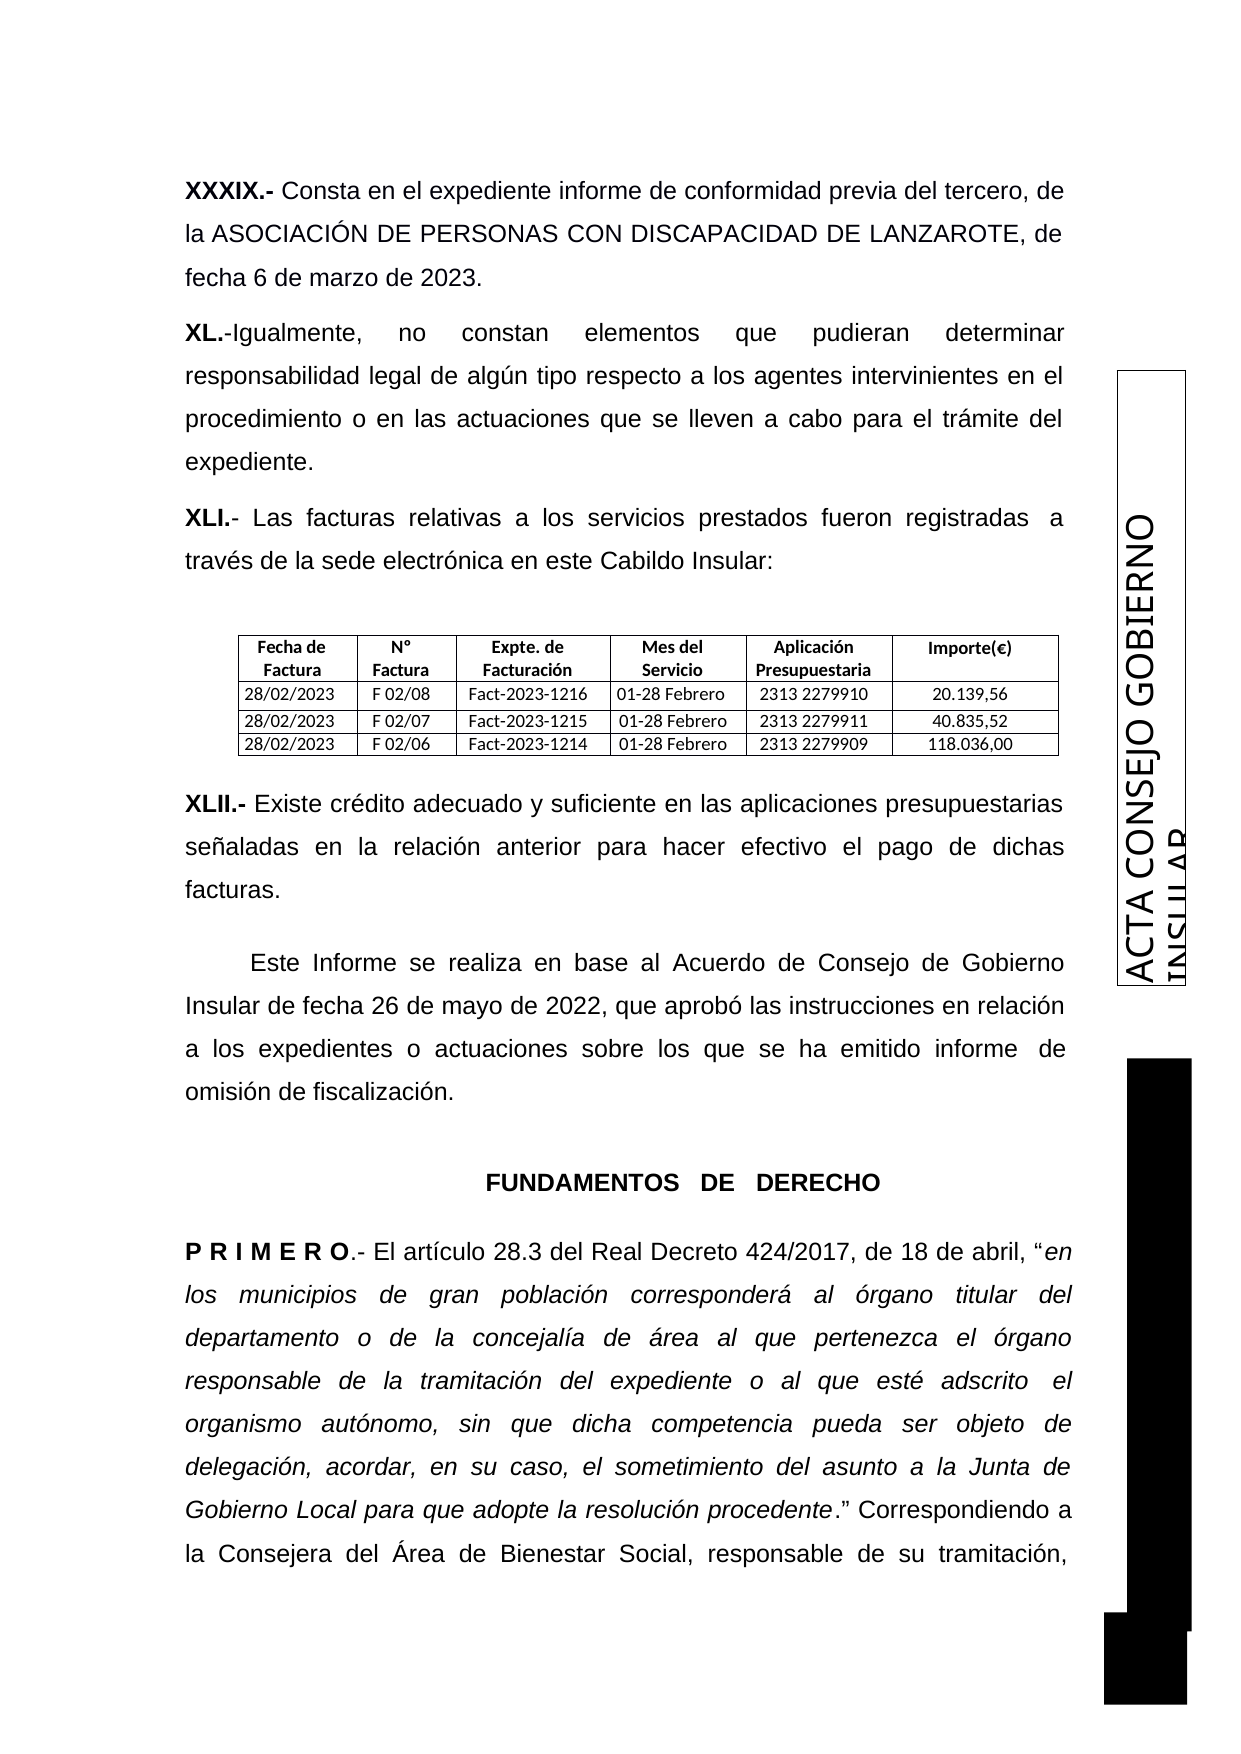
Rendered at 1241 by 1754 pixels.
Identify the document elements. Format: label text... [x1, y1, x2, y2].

text ACTA CONSEJO GOBIERNO INSULAR [1118, 372, 1183, 985]
table_cell 2313 2279911 [747, 711, 892, 733]
table_cell 2313 2279909 [747, 734, 892, 755]
table_cell 20.139,56 [893, 682, 1058, 710]
text Este Informe se realiza en base al Acuerdo de Consejo de Gobierno Insular de fecha 26 de mayo de 2022, que aprobó las instrucciones en relación a los expedientes o actuaciones sobre los que se ha emitido informe de omisión de fiscalización. [185, 948, 1066, 1106]
table_header Aplicación Presupuestaria [747, 636, 892, 681]
table_cell 28/02/2023 [239, 734, 357, 755]
table_header Nº Factura [358, 636, 456, 681]
table_header Fecha de Factura [239, 636, 357, 681]
text XXXIX.- Consta en el expediente informe de conformidad previa del tercero, de la ASOCIACIÓN DE PERSONAS CON DISCAPACIDAD DE LANZAROTE, de [185, 176, 1066, 248]
table_cell F 02/08 [358, 682, 456, 710]
table_cell 40.835,52 [893, 711, 1058, 733]
table_header Mes del Servicio [611, 636, 746, 681]
text XL.-Igualmente, no constan elementos que pudieran determinar responsabilidad legal de algún tipo respecto a los agentes intervinientes en el procedimiento o en las actuaciones que se lleven a cabo para el trámite del expediente. [185, 318, 1065, 476]
table_cell 01-28 Febrero [611, 711, 746, 733]
table_cell Fact-2023-1214 [457, 734, 610, 755]
table_cell Fact-2023-1216 [457, 682, 610, 710]
text P R I M E R O.- El artículo 28.3 del Real Decreto 424/2017, de 18 de abril, “en los municipios de gran población corresponderá al órgano titular del departamento o de la concejalía de área al que pertenezca el órgano responsable de la tramitación del expediente o al que esté adscrito el organismo autónomo, sin que dicha competencia pueda ser objeto de delegación, acordar, en su caso, el sometimiento del asunto a la Junta de Gobierno Local para que adopte la resolución procedente.” Correspondiendo a la Consejera del Área de Bienestar Social, responsable de su tramitación, [185, 1237, 1072, 1567]
table_cell 118.036,00 [893, 734, 1058, 755]
table_cell F 02/06 [358, 734, 456, 755]
text XLI.- Las facturas relativas a los servicios prestados fueron registradas a través de la sede electrónica en este Cabildo Insular: [185, 503, 1064, 575]
table_cell Fact-2023-1215 [457, 711, 610, 733]
subtitle FUNDAMENTOS DE DERECHO [485, 1168, 1084, 1196]
table_cell 28/02/2023 [239, 682, 357, 710]
table_cell 28/02/2023 [239, 711, 357, 733]
table_cell 01-28 Febrero [611, 682, 746, 710]
text fecha 6 de marzo de 2023. [185, 262, 1084, 291]
table_cell 01-28 Febrero [611, 734, 746, 755]
text XLII.- Existe crédito adecuado y suficiente en las aplicaciones presupuestarias señaladas en la relación anterior para hacer efectivo el pago de dichas facturas. [185, 789, 1065, 904]
table_cell 2313 2279910 [747, 682, 892, 710]
table_cell F 02/07 [358, 711, 456, 733]
table_header Importe(€) [893, 636, 1058, 681]
table_header Expte. de Facturación [457, 636, 610, 681]
